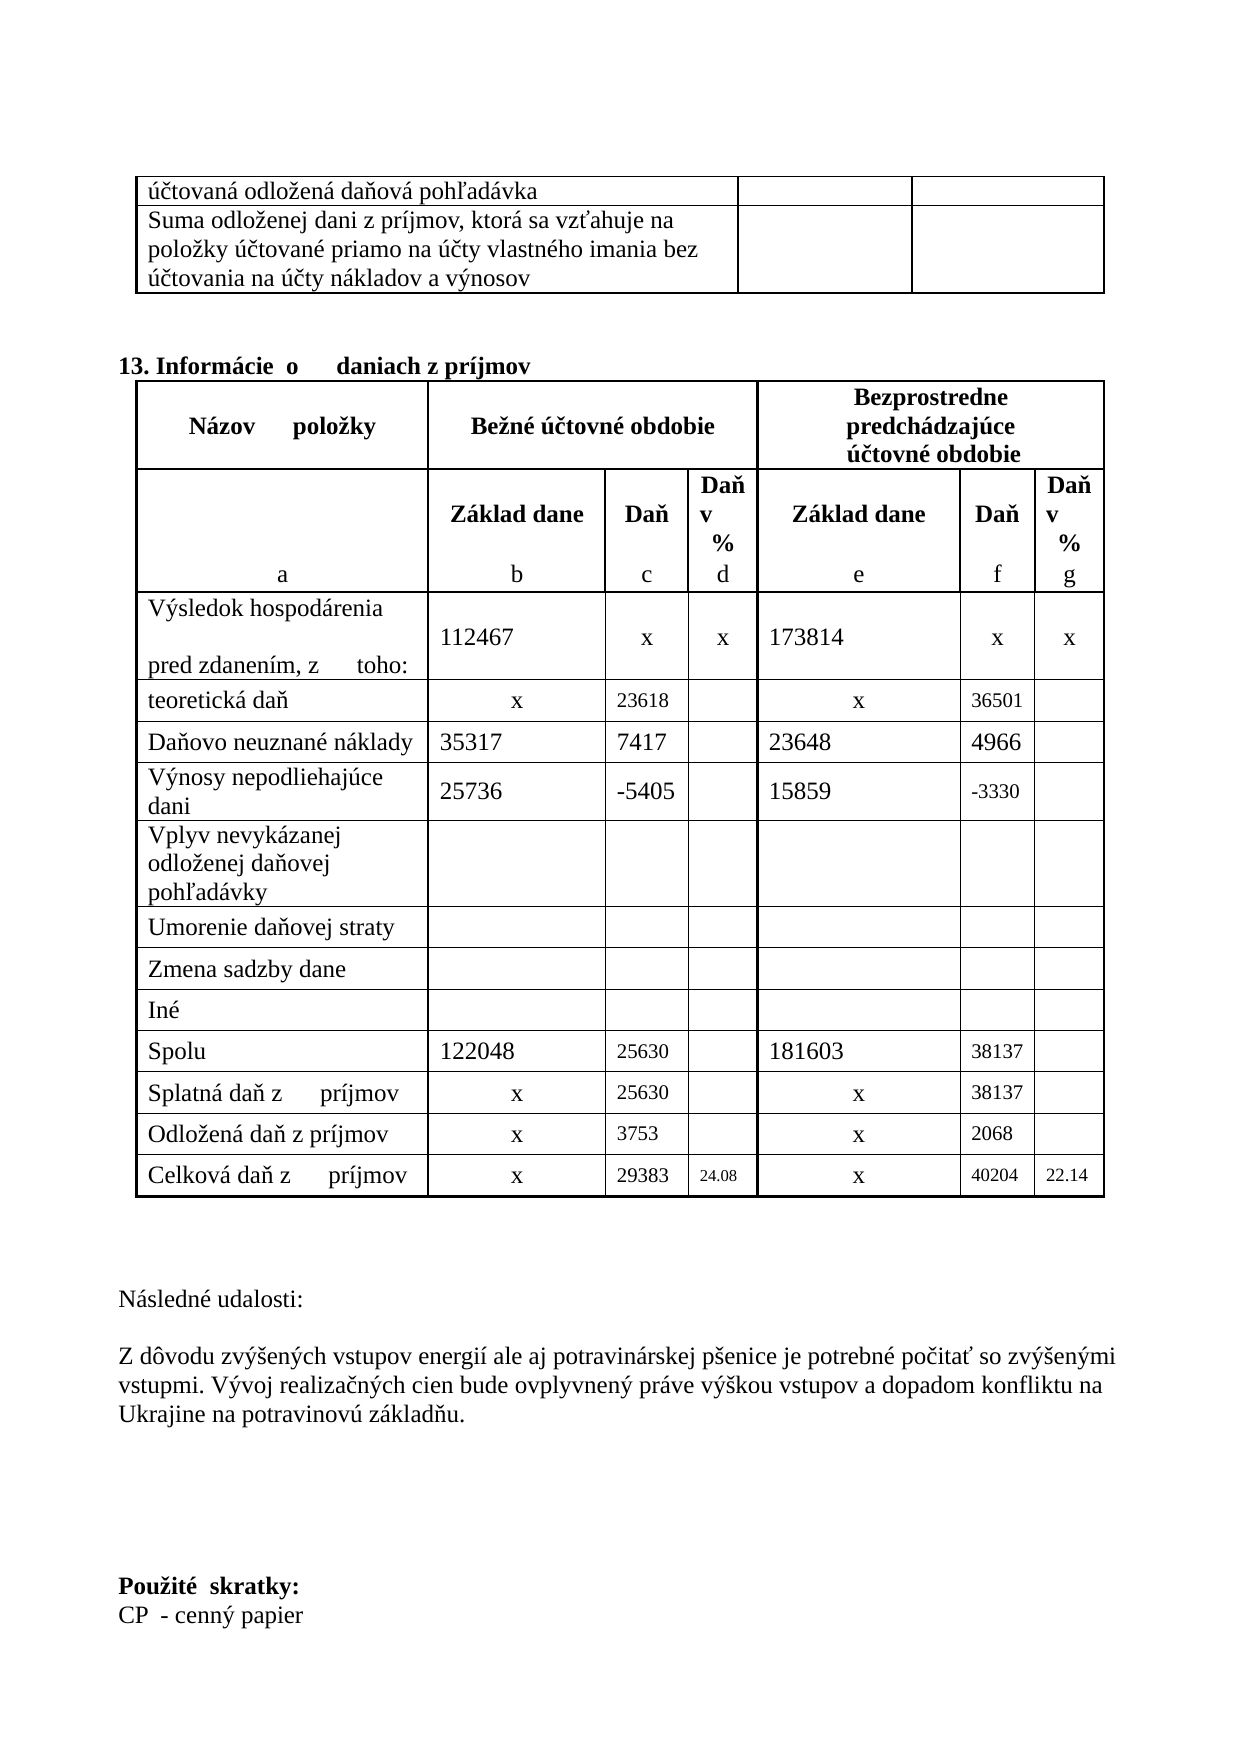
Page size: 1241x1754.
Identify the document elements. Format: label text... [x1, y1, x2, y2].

text CP - cenný papier [118, 1600, 1122, 1629]
table_cell -5405 [606, 763, 688, 819]
table_cell x [606, 593, 688, 679]
table_cell [1035, 990, 1103, 1030]
table_cell účtovaná odložená daňová pohľadávka [138, 177, 737, 205]
table_cell x [1035, 593, 1103, 679]
table_cell [1035, 1114, 1103, 1154]
table_cell [689, 907, 756, 947]
table_cell x [759, 1114, 960, 1154]
text Následné udalosti: [118, 1284, 1122, 1312]
table_cell [689, 763, 756, 819]
table_cell [689, 948, 756, 989]
table_cell 36501 [961, 680, 1034, 721]
table_cell [1035, 948, 1103, 989]
table_cell Iné [138, 990, 427, 1030]
table_cell -3330 [961, 763, 1034, 819]
table_cell Celková daň z príjmov [138, 1155, 427, 1195]
table_cell [606, 948, 688, 989]
table_cell [429, 948, 605, 989]
table_cell x [429, 1114, 605, 1154]
table_cell Výnosy nepodliehajúce dani [138, 763, 427, 819]
table_cell x [759, 680, 960, 721]
table_cell [1035, 821, 1103, 906]
table_cell 112467 [429, 593, 605, 679]
table_cell [759, 821, 960, 906]
table_cell c [606, 557, 687, 591]
table_cell x [759, 1155, 960, 1195]
table_cell [606, 990, 688, 1030]
table_cell 25630 [606, 1031, 688, 1071]
table_cell [1035, 763, 1103, 819]
table_cell x [429, 680, 605, 721]
table_cell 4966 [961, 722, 1034, 762]
table_cell [1035, 1031, 1103, 1071]
table_cell Spolu [138, 1031, 427, 1071]
table_cell [429, 907, 605, 947]
table_cell 22,14 [1035, 1155, 1103, 1195]
table_cell [759, 990, 960, 1030]
table_cell 38137 [961, 1031, 1034, 1071]
table_cell [739, 206, 911, 292]
table_cell [689, 1072, 756, 1113]
table_cell 7417 [606, 722, 688, 762]
table_cell Daň v % [1036, 470, 1103, 557]
title Informácie o daniach z príjmov [118, 351, 1122, 380]
table_cell Daň [606, 470, 687, 557]
table_cell 38137 [961, 1072, 1034, 1113]
table_cell 25736 [429, 763, 605, 819]
table_cell Základ dane [429, 470, 604, 557]
table_cell 2068 [961, 1114, 1034, 1154]
table_cell Umorenie daňovej straty [138, 907, 427, 947]
table_cell [961, 821, 1034, 906]
table_cell b [429, 557, 604, 591]
table_cell [739, 177, 911, 205]
table_cell [961, 990, 1034, 1030]
table_cell [1035, 1072, 1103, 1113]
table_cell 23648 [759, 722, 960, 762]
table_cell 35317 [429, 722, 605, 762]
table_cell Splatná daň z príjmov [138, 1072, 427, 1113]
table_cell x [689, 593, 756, 679]
table_cell d [689, 557, 756, 591]
text Z dôvodu zvýšených vstupov energií ale aj potravinárskej pšenice je potrebné počitať so zvýšenými vstupmi. Vývoj realizačných cien bude ovplyvnený práve výškou vstupov a dopadom konfliktu na Ukrajine na potravinovú základňu. [118, 1341, 1122, 1427]
table_cell [606, 907, 688, 947]
table_cell [689, 1114, 756, 1154]
table_cell Daňovo neuznané náklady [138, 722, 427, 762]
table_cell x [429, 1072, 605, 1113]
table_cell [1035, 680, 1103, 721]
table_cell [429, 990, 605, 1030]
table_cell 3753 [606, 1114, 688, 1154]
table_cell [913, 177, 1103, 205]
table_cell [961, 907, 1034, 947]
table_cell f [961, 557, 1034, 591]
table_cell 23618 [606, 680, 688, 721]
table_cell [138, 470, 427, 557]
table_cell Výsledok hospodárenia pred zdanením, z toho: [138, 593, 427, 679]
table_cell [689, 722, 756, 762]
table_cell a [138, 557, 427, 591]
table_cell x [759, 1072, 960, 1113]
table_header Bezprostredne predchádzajúce účtovné obdobie [759, 382, 1103, 468]
table_cell 40204 [961, 1155, 1034, 1195]
table_cell [759, 948, 960, 989]
text Použité skratky: [118, 1571, 1122, 1600]
table_cell 29383 [606, 1155, 688, 1195]
table_cell Vplyv nevykázanej odloženej daňovej pohľadávky [138, 821, 427, 906]
table_cell [689, 821, 756, 906]
table_cell [913, 206, 1103, 292]
table_cell [606, 821, 688, 906]
table_cell Suma odloženej dani z príjmov, ktorá sa vzťahuje na položky účtované priamo na účty vlastného imania bez účtovania na účty nákladov a výnosov [138, 206, 737, 292]
table_cell [429, 821, 605, 906]
table_cell [689, 680, 756, 721]
table_cell 173814 [759, 593, 960, 679]
table_cell 181603 [759, 1031, 960, 1071]
table_cell e [759, 557, 959, 591]
table_cell [1035, 907, 1103, 947]
table_cell x [429, 1155, 605, 1195]
table_cell Odložená daň z príjmov [138, 1114, 427, 1154]
table_cell Zmena sadzby dane [138, 948, 427, 989]
table_cell teoretická daň [138, 680, 427, 721]
table_cell 122048 [429, 1031, 605, 1071]
table_cell 25630 [606, 1072, 688, 1113]
table_cell Daň [961, 470, 1034, 557]
table_cell x [961, 593, 1034, 679]
table_cell g [1036, 557, 1103, 591]
table_cell Základ dane [759, 470, 959, 557]
table_cell Daň v % [689, 470, 756, 557]
table_header Bežné účtovné obdobie [429, 382, 756, 468]
table_cell [689, 1031, 756, 1071]
table_cell [689, 990, 756, 1030]
table_cell [961, 948, 1034, 989]
table_header Názov položky [138, 382, 427, 468]
table_cell [1035, 722, 1103, 762]
table_cell 15859 [759, 763, 960, 819]
table_cell [759, 907, 960, 947]
table_cell 24,08 [689, 1155, 756, 1195]
